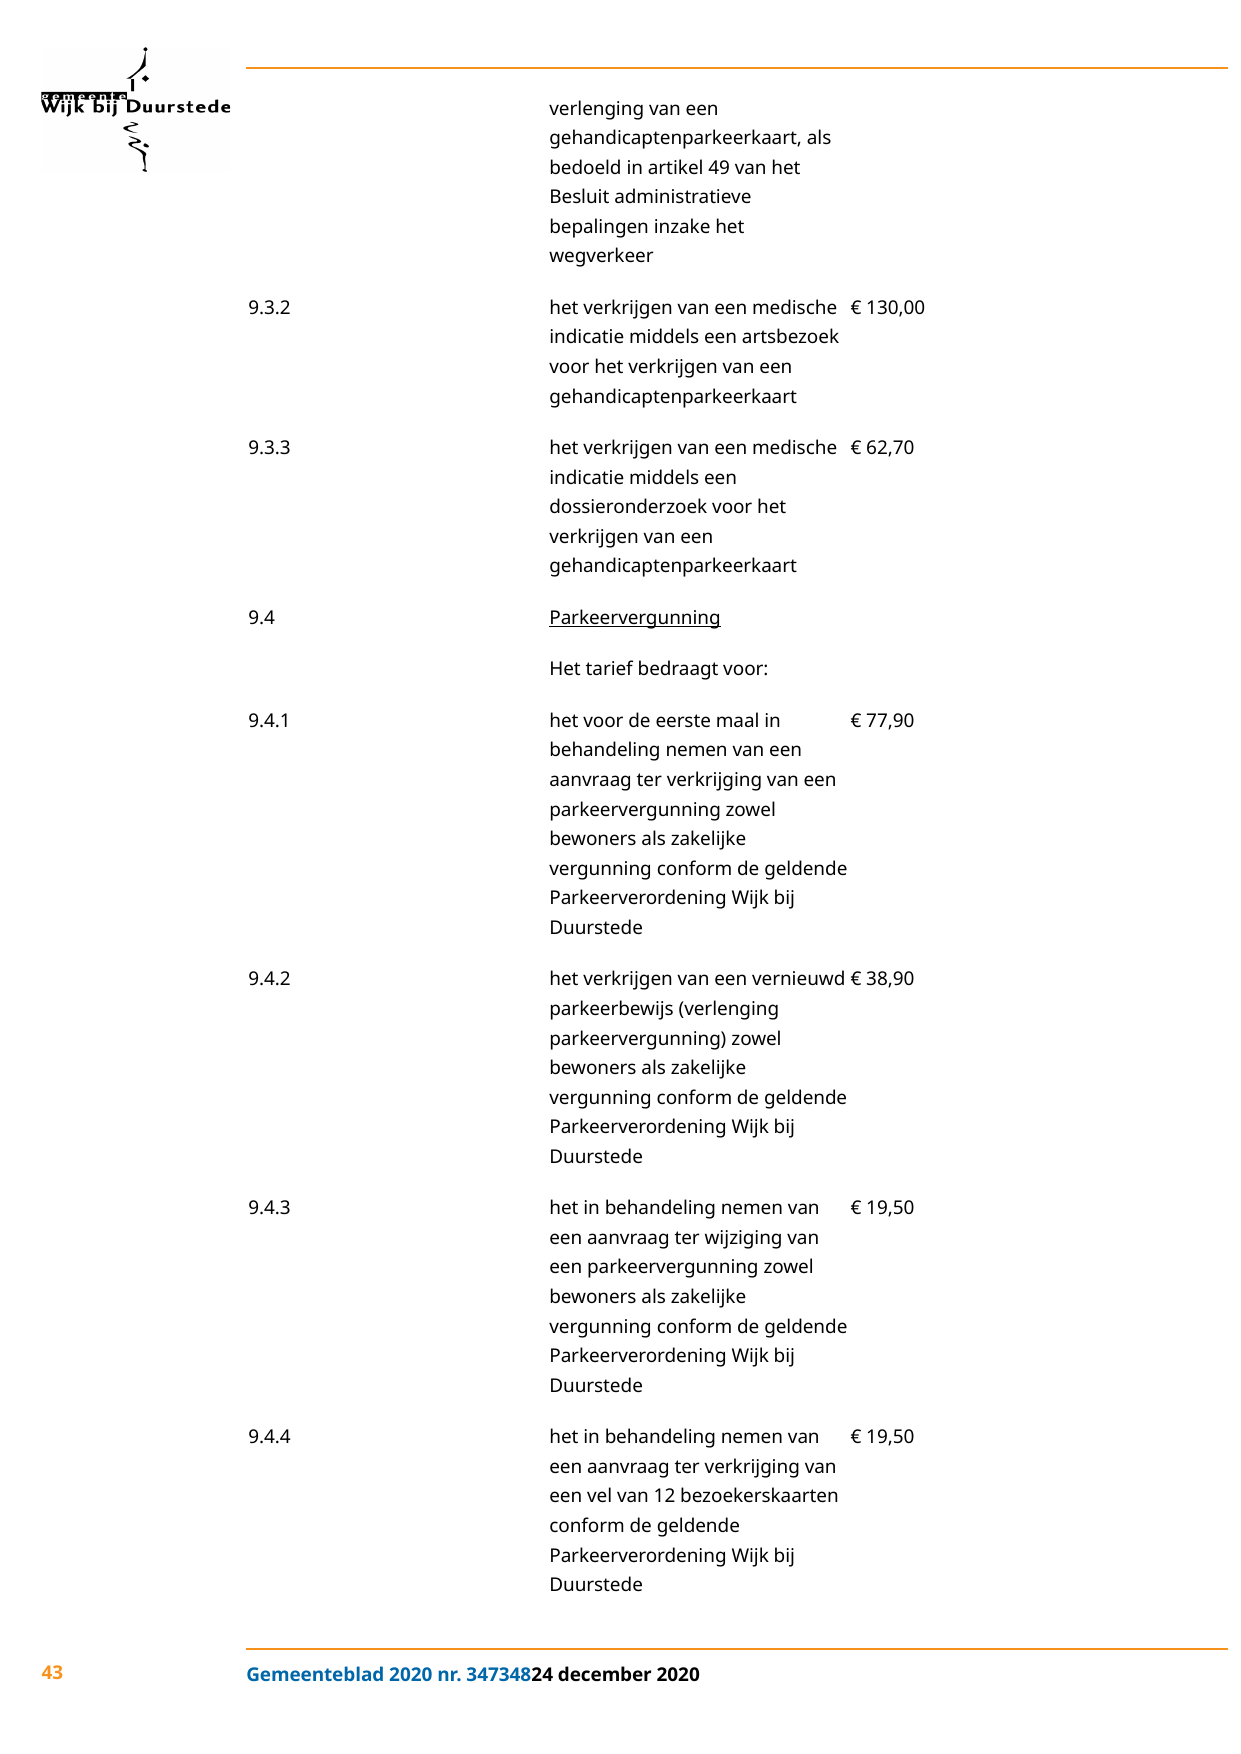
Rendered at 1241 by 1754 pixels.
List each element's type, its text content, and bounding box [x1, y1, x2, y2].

table_cell [850, 1398, 1152, 1423]
table_cell het in behandeling nemen van een aanvraag ter wijziging van een parkeervergunning zowel bewoners als zakelijke vergunning conform de geldende Parkeerverordening Wijk bij Duurstede [549, 1195, 850, 1398]
table_cell [248, 630, 549, 656]
table_cell 9.4.2 [248, 966, 549, 1169]
table_cell [549, 940, 850, 966]
table_cell € 38,90 [850, 966, 1152, 1169]
table_cell 9.4.1 [248, 707, 549, 940]
table_cell [248, 579, 549, 604]
table_cell Parkeervergunning [549, 604, 850, 630]
table_cell 9.4.4 [248, 1424, 549, 1597]
table_cell [850, 579, 1152, 604]
table_cell [248, 940, 549, 966]
table_cell het verkrijgen van een medische indicatie middels een artsbezoek voor het verkrijgen van een gehandicaptenparkeerkaart [549, 294, 850, 409]
table_cell 9.3.3 [248, 434, 549, 578]
table_cell verlenging van een gehandicaptenparkeerkaart, als bedoeld in artikel 49 van het Besluit administratieve bepalingen inzake het wegverkeer [549, 95, 850, 268]
table_cell € 62,70 [850, 434, 1152, 578]
table_cell [248, 1169, 549, 1194]
table_cell € 77,90 [850, 707, 1152, 940]
table_cell [549, 1398, 850, 1423]
table_cell [850, 656, 1152, 681]
picture [41, 47, 231, 172]
table_cell [549, 630, 850, 656]
table_cell [850, 604, 1152, 630]
table_cell [248, 95, 549, 268]
table_cell Het tarief bedraagt voor: [549, 656, 850, 681]
table_cell [850, 940, 1152, 966]
table_cell [549, 409, 850, 434]
table_cell het verkrijgen van een vernieuwd parkeerbewijs (verlenging parkeervergunning) zowel bewoners als zakelijke vergunning conform de geldende Parkeerverordening Wijk bij Duurstede [549, 966, 850, 1169]
table_cell [850, 1169, 1152, 1194]
table_cell het voor de eerste maal in behandeling nemen van een aanvraag ter verkrijging van een parkeervergunning zowel bewoners als zakelijke vergunning conform de geldende Parkeerverordening Wijk bij Duurstede [549, 707, 850, 940]
table_cell 9.4.3 [248, 1195, 549, 1398]
table_cell [850, 95, 1152, 268]
table_cell € 19,50 [850, 1424, 1152, 1597]
table_cell [850, 681, 1152, 707]
table_cell [248, 269, 549, 294]
table_cell 9.3.2 [248, 294, 549, 409]
table_cell [549, 681, 850, 707]
table_cell [248, 1398, 549, 1423]
table_cell [248, 681, 549, 707]
table_cell € 19,50 [850, 1195, 1152, 1398]
table_cell het verkrijgen van een medische indicatie middels een dossieronderzoek voor het verkrijgen van een gehandicaptenparkeerkaart [549, 434, 850, 578]
table_cell [850, 630, 1152, 656]
table_cell [850, 269, 1152, 294]
table_cell [549, 269, 850, 294]
table_cell het in behandeling nemen van een aanvraag ter verkrijging van een vel van 12 bezoekerskaarten conform de geldende Parkeerverordening Wijk bij Duurstede [549, 1424, 850, 1597]
table_cell [549, 1169, 850, 1194]
table_cell 9.4 [248, 604, 549, 630]
table_cell [248, 656, 549, 681]
table_cell [549, 579, 850, 604]
table_cell € 130,00 [850, 294, 1152, 409]
table_cell [850, 409, 1152, 434]
table_cell [248, 409, 549, 434]
